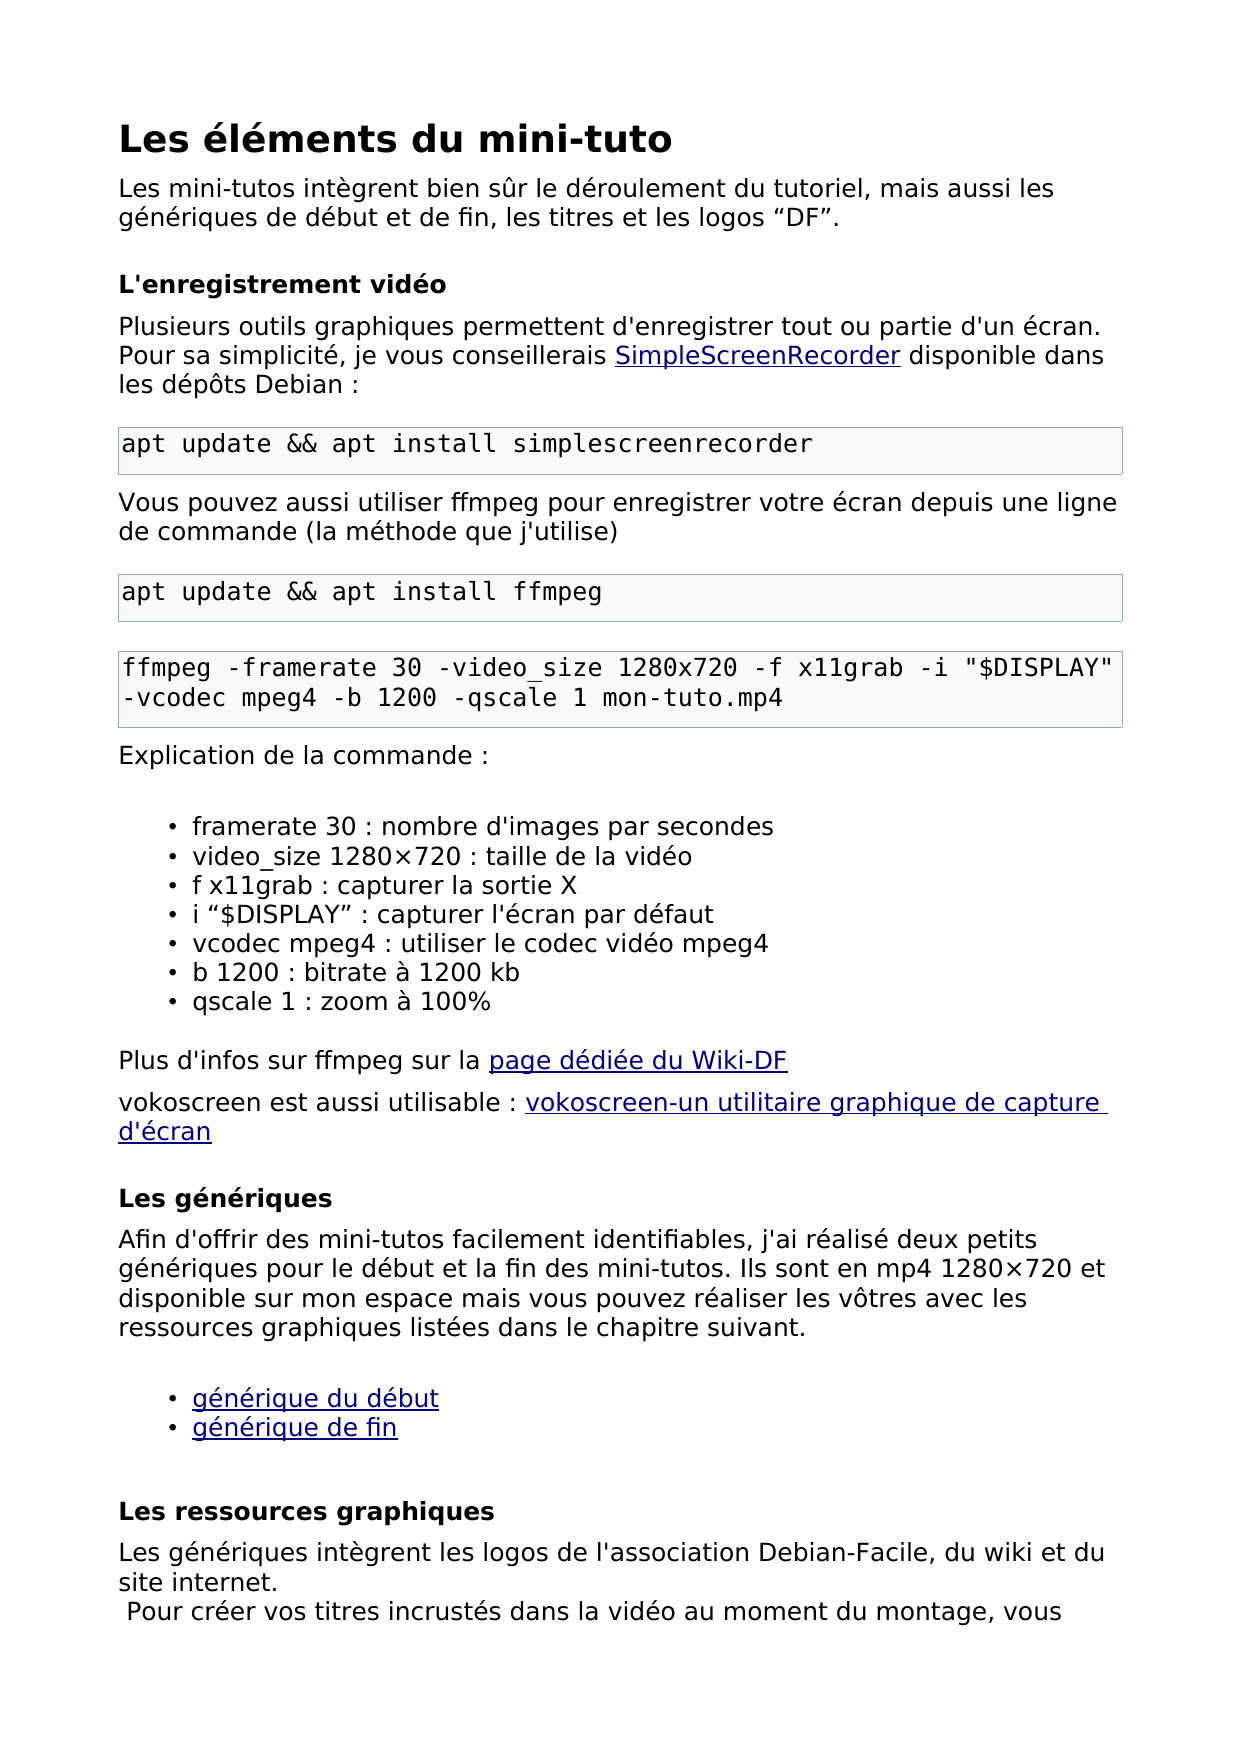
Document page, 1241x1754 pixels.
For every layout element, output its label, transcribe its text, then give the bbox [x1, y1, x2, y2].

list générique du début [177, 1384, 1122, 1413]
list vcodec mpeg4 : utiliser le codec vidéo mpeg4 [177, 929, 1122, 958]
list i “$DISPLAY” : capturer l'écran par défaut [177, 900, 1122, 929]
text Vous pouvez aussi utiliser ffmpeg pour enregistrer votre écran depuis une ligne de commande (la méthode que j'utilise) [118, 488, 1122, 547]
list f x11grab : capturer la sortie X [177, 871, 1122, 900]
text Plusieurs outils graphiques permettent d'enregistrer tout ou partie d'un écran. Pour sa simplicité, je vous conseillerais SimpleScreenRecorder disponible dans les dépôts Debian : [118, 312, 1122, 399]
text Explication de la commande : [118, 741, 1122, 771]
text Les mini-tutos intègrent bien sûr le déroulement du tutoriel, mais aussi les génériques de début et de fin, les titres et les logos “DF”. [118, 174, 1122, 233]
text vokoscreen est aussi utilisable : vokoscreen-un utilitaire graphique de capture d'écran [118, 1088, 1122, 1146]
subtitle Les éléments du mini-tuto [118, 118, 1122, 162]
table_header ffmpeg -framerate 30 -video_size 1280x720 -f x11grab -i "$DISPLAY" -vcodec mpeg4 -b 1200 -qscale 1 mon-tuto.mp4 [119, 652, 1122, 727]
subtitle Les ressources graphiques [118, 1497, 1122, 1526]
subtitle Les génériques [118, 1184, 1122, 1213]
list framerate 30 : nombre d'images par secondes [177, 813, 1122, 842]
list qscale 1 : zoom à 100% [177, 988, 1122, 1017]
subtitle L'enregistrement vidéo [118, 270, 1122, 299]
text Les génériques intègrent les logos de l'association Debian-Facile, du wiki et du site internet. Pour créer vos titres incrustés dans la vidéo au moment du montage, vous [118, 1538, 1122, 1626]
table_header apt update && apt install ffmpeg [119, 575, 1122, 621]
text Afin d'offrir des mini-tutos facilement identifiables, j'ai réalisé deux petits génériques pour le début et la fin des mini-tutos. Ils sont en mp4 1280×720 et disponible sur mon espace mais vous pouvez réaliser les vôtres avec les ressources graphiques listées dans le chapitre suivant. [118, 1225, 1122, 1342]
table_header apt update && apt install simplescreenrecorder [119, 428, 1122, 473]
list générique de fin [177, 1413, 1122, 1442]
list b 1200 : bitrate à 1200 kb [177, 958, 1122, 988]
list video_size 1280×720 : taille de la vidéo [177, 842, 1122, 871]
text Plus d'infos sur ffmpeg sur la page dédiée du Wiki-DF [118, 1046, 1122, 1075]
